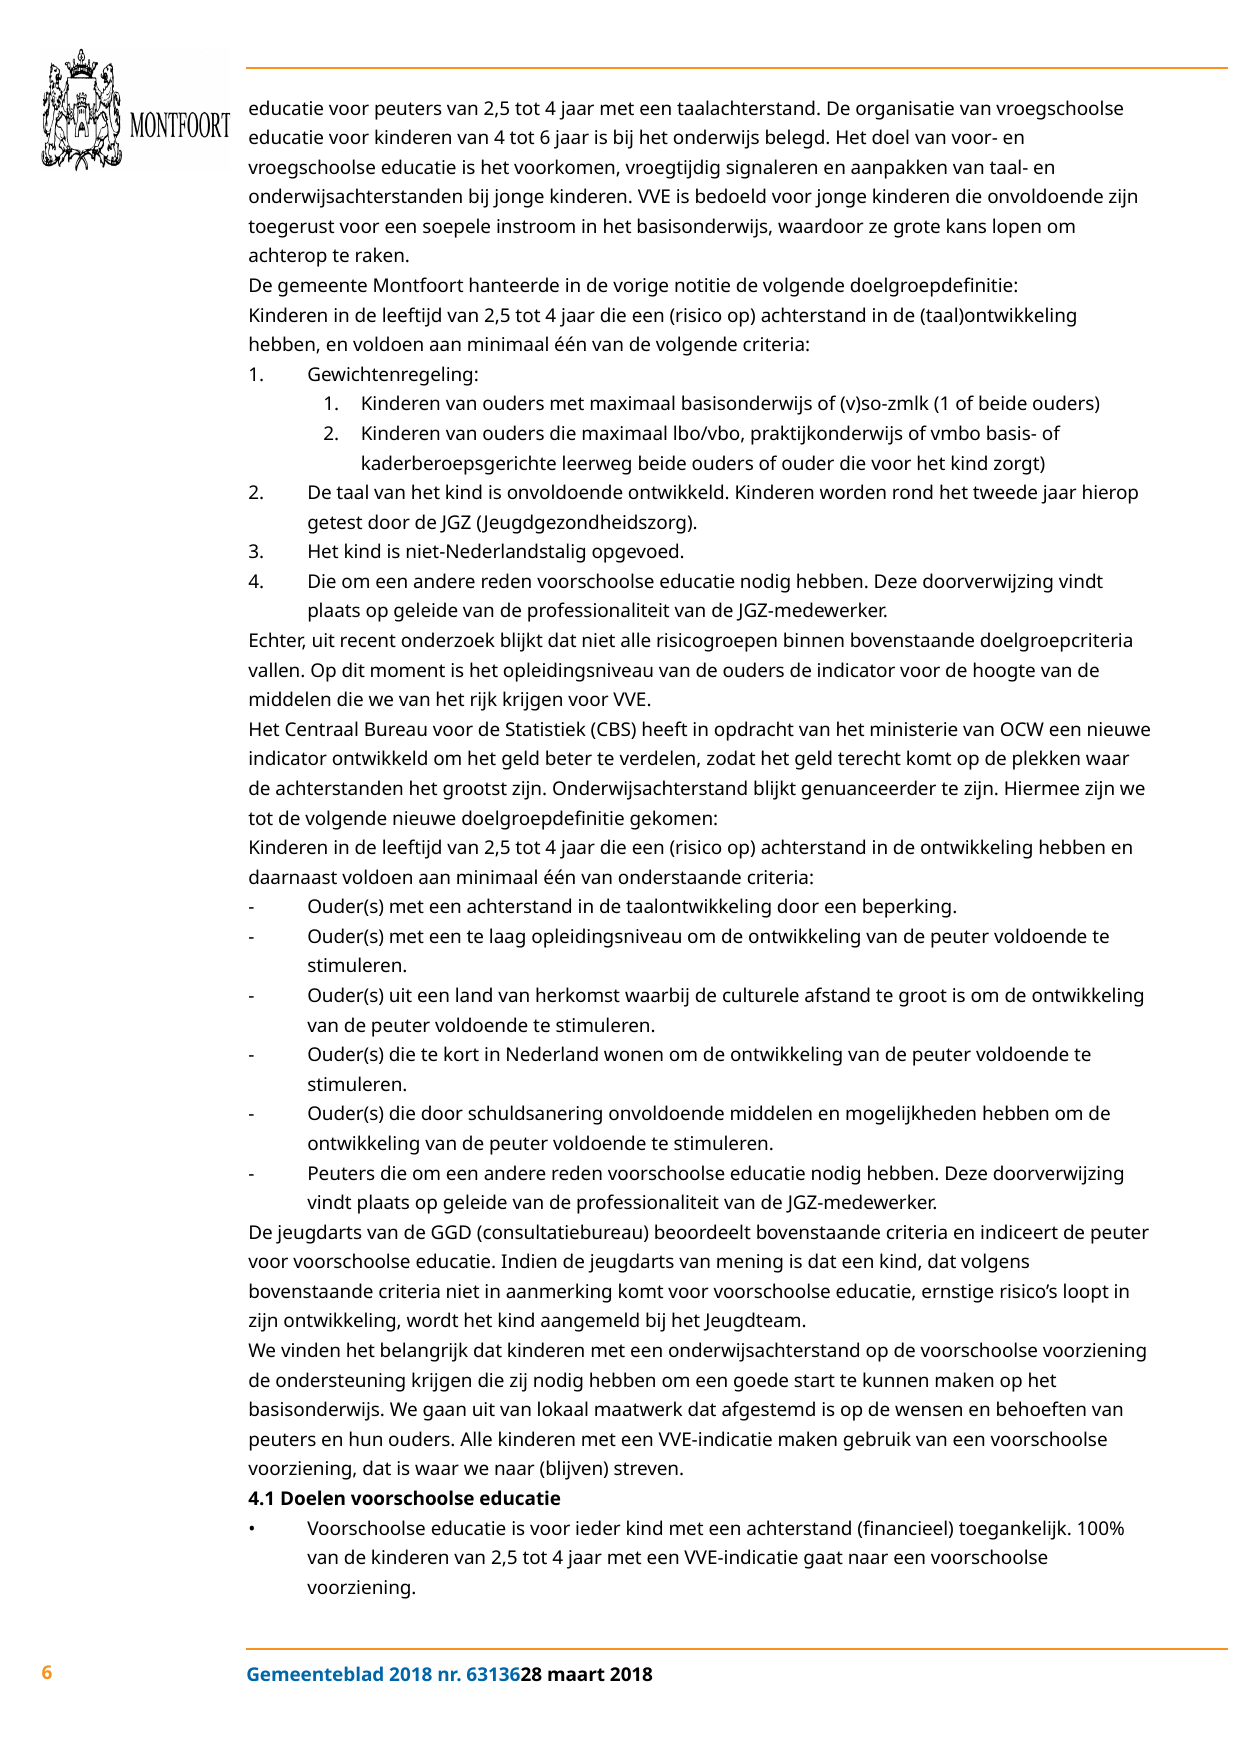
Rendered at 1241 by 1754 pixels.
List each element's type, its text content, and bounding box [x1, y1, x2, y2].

picture [41, 47, 231, 172]
list Die om een andere reden voorschoolse educatie nodig hebben. Deze doorverwijzing vindt plaats op geleide van de professionaliteit van de JGZ-medewerker. [248, 568, 1152, 623]
text Kinderen in de leeftijd van 2,5 tot 4 jaar die een (risico op) achterstand in de (taal)ontwikkeling hebben, en voldoen aan minimaal één van de volgende criteria: [248, 302, 1152, 357]
list Kinderen van ouders die maximaal lbo/vbo, praktijkonderwijs of vmbo basis- of kaderberoepsgerichte leerweg beide ouders of ouder die voor het kind zorgt) [323, 420, 1152, 476]
list Voorschoolse educatie is voor ieder kind met een achterstand (financieel) toegankelijk. 100% van de kinderen van 2,5 tot 4 jaar met een VVE-indicatie gaat naar een voorschoolse voorziening. [248, 1515, 1152, 1600]
list Peuters die om een andere reden voorschoolse educatie nodig hebben. Deze doorverwijzing vindt plaats op geleide van de professionaliteit van de JGZ-medewerker. [248, 1160, 1152, 1215]
list Ouder(s) uit een land van herkomst waarbij de culturele afstand te groot is om de ontwikkeling van de peuter voldoende te stimuleren. [248, 982, 1152, 1038]
list Ouder(s) met een te laag opleidingsniveau om de ontwikkeling van de peuter voldoende te stimuleren. [248, 923, 1152, 978]
list De taal van het kind is onvoldoende ontwikkeld. Kinderen worden rond het tweede jaar hierop getest door de JGZ (Jeugdgezondheidszorg). [248, 479, 1152, 535]
text educatie voor peuters van 2,5 tot 4 jaar met een taalachterstand. De organisatie van vroegschoolse educatie voor kinderen van 4 tot 6 jaar is bij het onderwijs belegd. Het doel van voor- en vroegschoolse educatie is het voorkomen, vroegtijdig signaleren en aanpakken van taal- en onderwijsachterstanden bij jonge kinderen. VVE is bedoeld voor jonge kinderen die onvoldoende zijn toegerust voor een soepele instroom in het basisonderwijs, waardoor ze grote kans lopen om achterop te raken. [248, 95, 1152, 268]
text 4.1 Doelen voorschoolse educatie [248, 1485, 1152, 1511]
text We vinden het belangrijk dat kinderen met een onderwijsachterstand op de voorschoolse voorziening de ondersteuning krijgen die zij nodig hebben om een goede start te kunnen maken op het basisonderwijs. We gaan uit van lokaal maatwerk dat afgestemd is op de wensen en behoeften van peuters en hun ouders. Alle kinderen met een VVE-indicatie maken gebruik van een voorschoolse voorziening, dat is waar we naar (blijven) streven. [248, 1337, 1152, 1481]
list Ouder(s) met een achterstand in de taalontwikkeling door een beperking. [248, 893, 1152, 919]
list Ouder(s) die door schuldsanering onvoldoende middelen en mogelijkheden hebben om de ontwikkeling van de peuter voldoende te stimuleren. [248, 1101, 1152, 1156]
text De gemeente Montfoort hanteerde in de vorige notitie de volgende doelgroepdefinitie: [248, 272, 1152, 298]
text Kinderen in de leeftijd van 2,5 tot 4 jaar die een (risico op) achterstand in de ontwikkeling hebben en daarnaast voldoen aan minimaal één van onderstaande criteria: [248, 834, 1152, 890]
list Gewichtenregeling: [248, 361, 1152, 387]
text Echter, uit recent onderzoek blijkt dat niet alle risicogroepen binnen bovenstaande doelgroepcriteria vallen. Op dit moment is het opleidingsniveau van de ouders de indicator voor de hoogte van de middelen die we van het rijk krijgen voor VVE. [248, 627, 1152, 712]
list Ouder(s) die te kort in Nederland wonen om de ontwikkeling van de peuter voldoende te stimuleren. [248, 1041, 1152, 1097]
text Het Centraal Bureau voor de Statistiek (CBS) heeft in opdracht van het ministerie van OCW een nieuwe indicator ontwikkeld om het geld beter te verdelen, zodat het geld terecht komt op de plekken waar de achterstanden het grootst zijn. Onderwijsachterstand blijkt genuanceerder te zijn. Hiermee zijn we tot de volgende nieuwe doelgroepdefinitie gekomen: [248, 716, 1152, 831]
list Kinderen van ouders met maximaal basisonderwijs of (v)so-zmlk (1 of beide ouders) [323, 391, 1152, 416]
list Het kind is niet-Nederlandstalig opgevoed. [248, 538, 1152, 564]
text De jeugdarts van de GGD (consultatiebureau) beoordeelt bovenstaande criteria en indiceert de peuter voor voorschoolse educatie. Indien de jeugdarts van mening is dat een kind, dat volgens bovenstaande criteria niet in aanmerking komt voor voorschoolse educatie, ernstige risico’s loopt in zijn ontwikkeling, wordt het kind aangemeld bij het Jeugdteam. [248, 1219, 1152, 1333]
